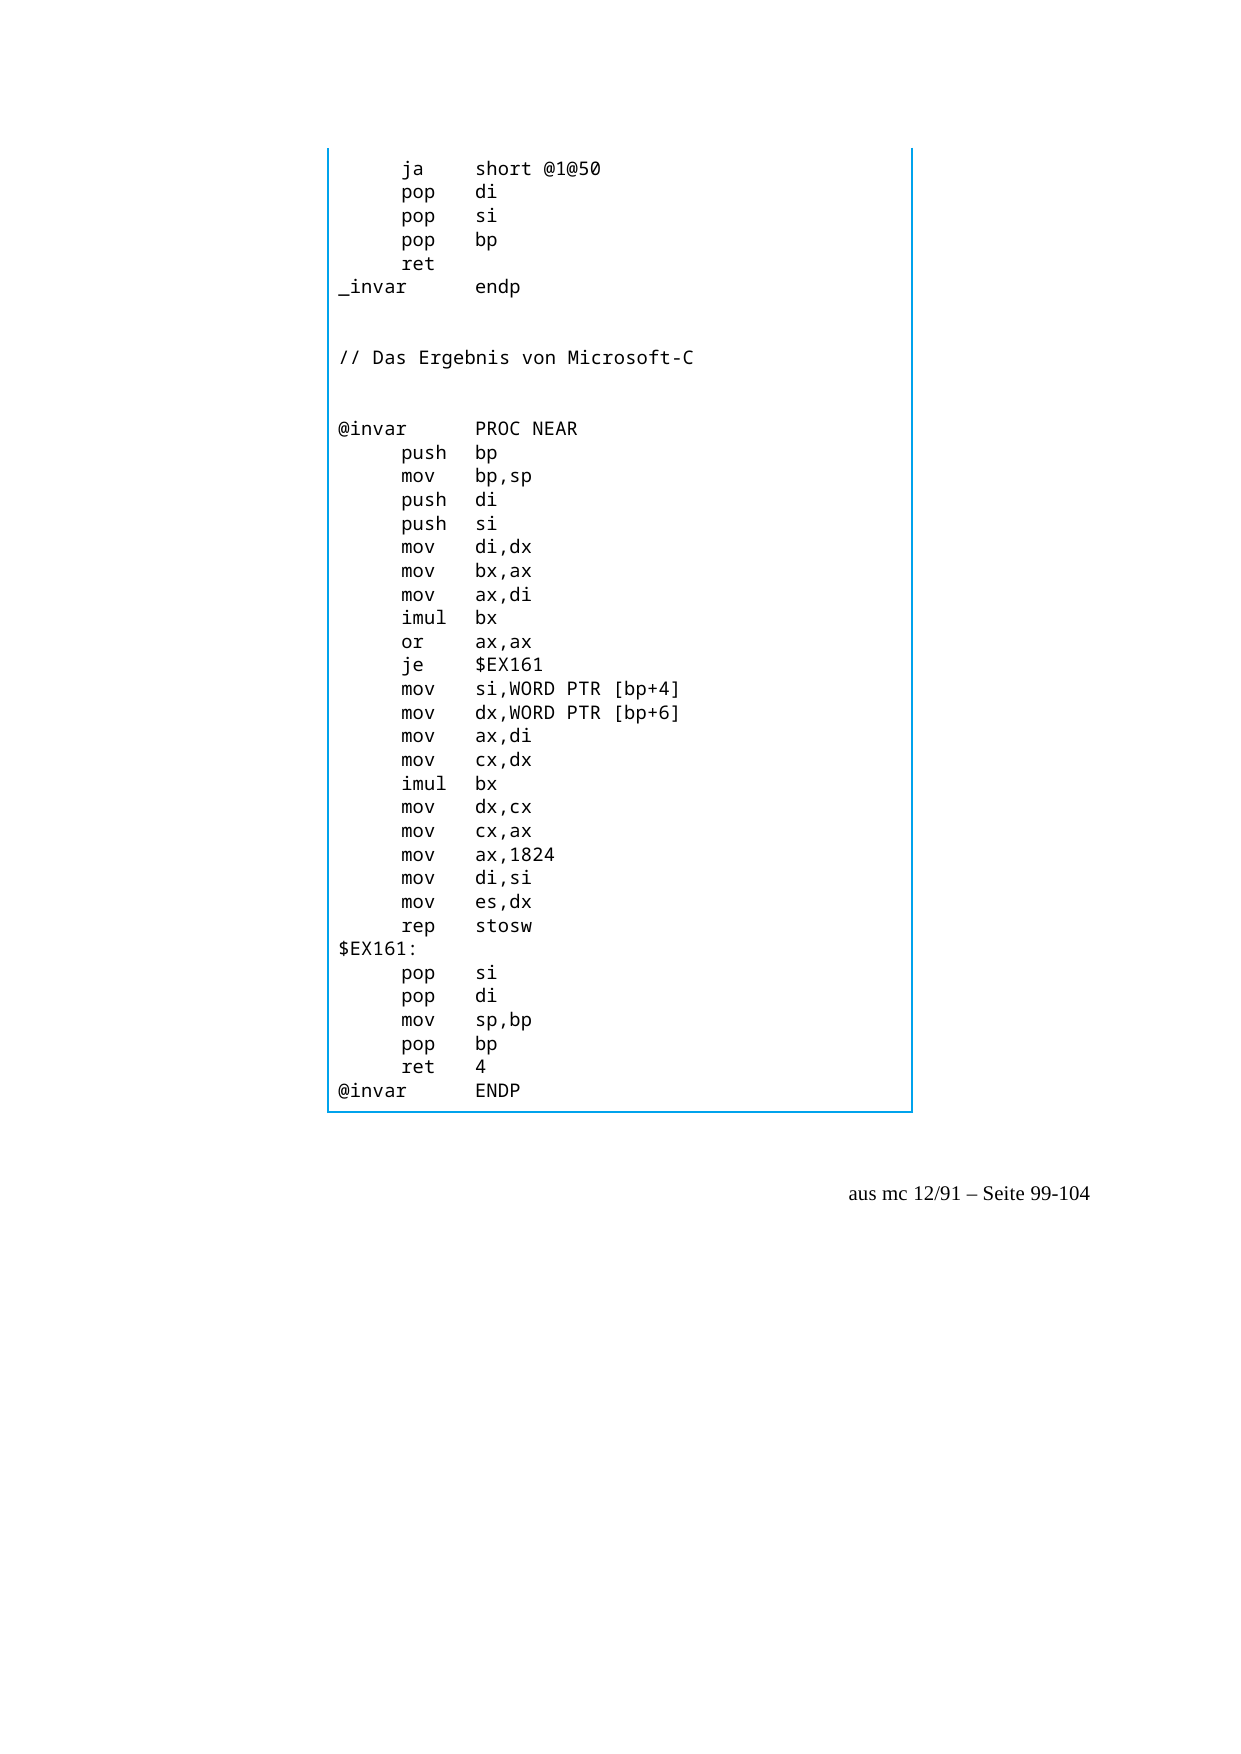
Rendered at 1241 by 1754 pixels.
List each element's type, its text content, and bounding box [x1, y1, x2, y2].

list mov dx,cx [329, 795, 911, 818]
list ja short @1@50 [329, 148, 911, 180]
list @invar PROC NEAR [329, 417, 911, 440]
list ret [329, 251, 911, 275]
list ret 4 [329, 1055, 911, 1079]
list mov dx,WORD PTR [bp+6] [329, 700, 911, 724]
list mov ax,di [329, 724, 911, 748]
list je $EX161 [329, 653, 911, 677]
list imul bx [329, 606, 911, 629]
list pop si [329, 960, 911, 984]
list push di [329, 487, 911, 511]
list mov si,WORD PTR [bp+4] [329, 677, 911, 700]
text aus mc 12/91 – Seite 99-104 [150, 1182, 1090, 1205]
list pop di [329, 984, 911, 1008]
list mov bp,sp [329, 464, 911, 487]
list _invar endp [329, 275, 911, 298]
list mov di,si [329, 866, 911, 889]
list push bp [329, 440, 911, 464]
list mov di,dx [329, 535, 911, 558]
list imul bx [329, 771, 911, 795]
list pop bp [329, 1031, 911, 1055]
list mov ax,di [329, 582, 911, 606]
list pop di [329, 180, 911, 204]
list mov sp,bp [329, 1008, 911, 1031]
list @invar ENDP [329, 1079, 911, 1111]
list pop bp [329, 227, 911, 251]
list rep stosw [329, 913, 911, 937]
list // Das Ergebnis von Microsoft-C [329, 346, 911, 369]
list mov cx,dx [329, 748, 911, 771]
list mov ax,1824 [329, 842, 911, 866]
list $EX161: [329, 937, 911, 960]
list mov cx,ax [329, 818, 911, 842]
list or ax,ax [329, 629, 911, 653]
list mov bx,ax [329, 558, 911, 582]
list push si [329, 511, 911, 535]
list pop si [329, 204, 911, 227]
list mov es,dx [329, 889, 911, 913]
